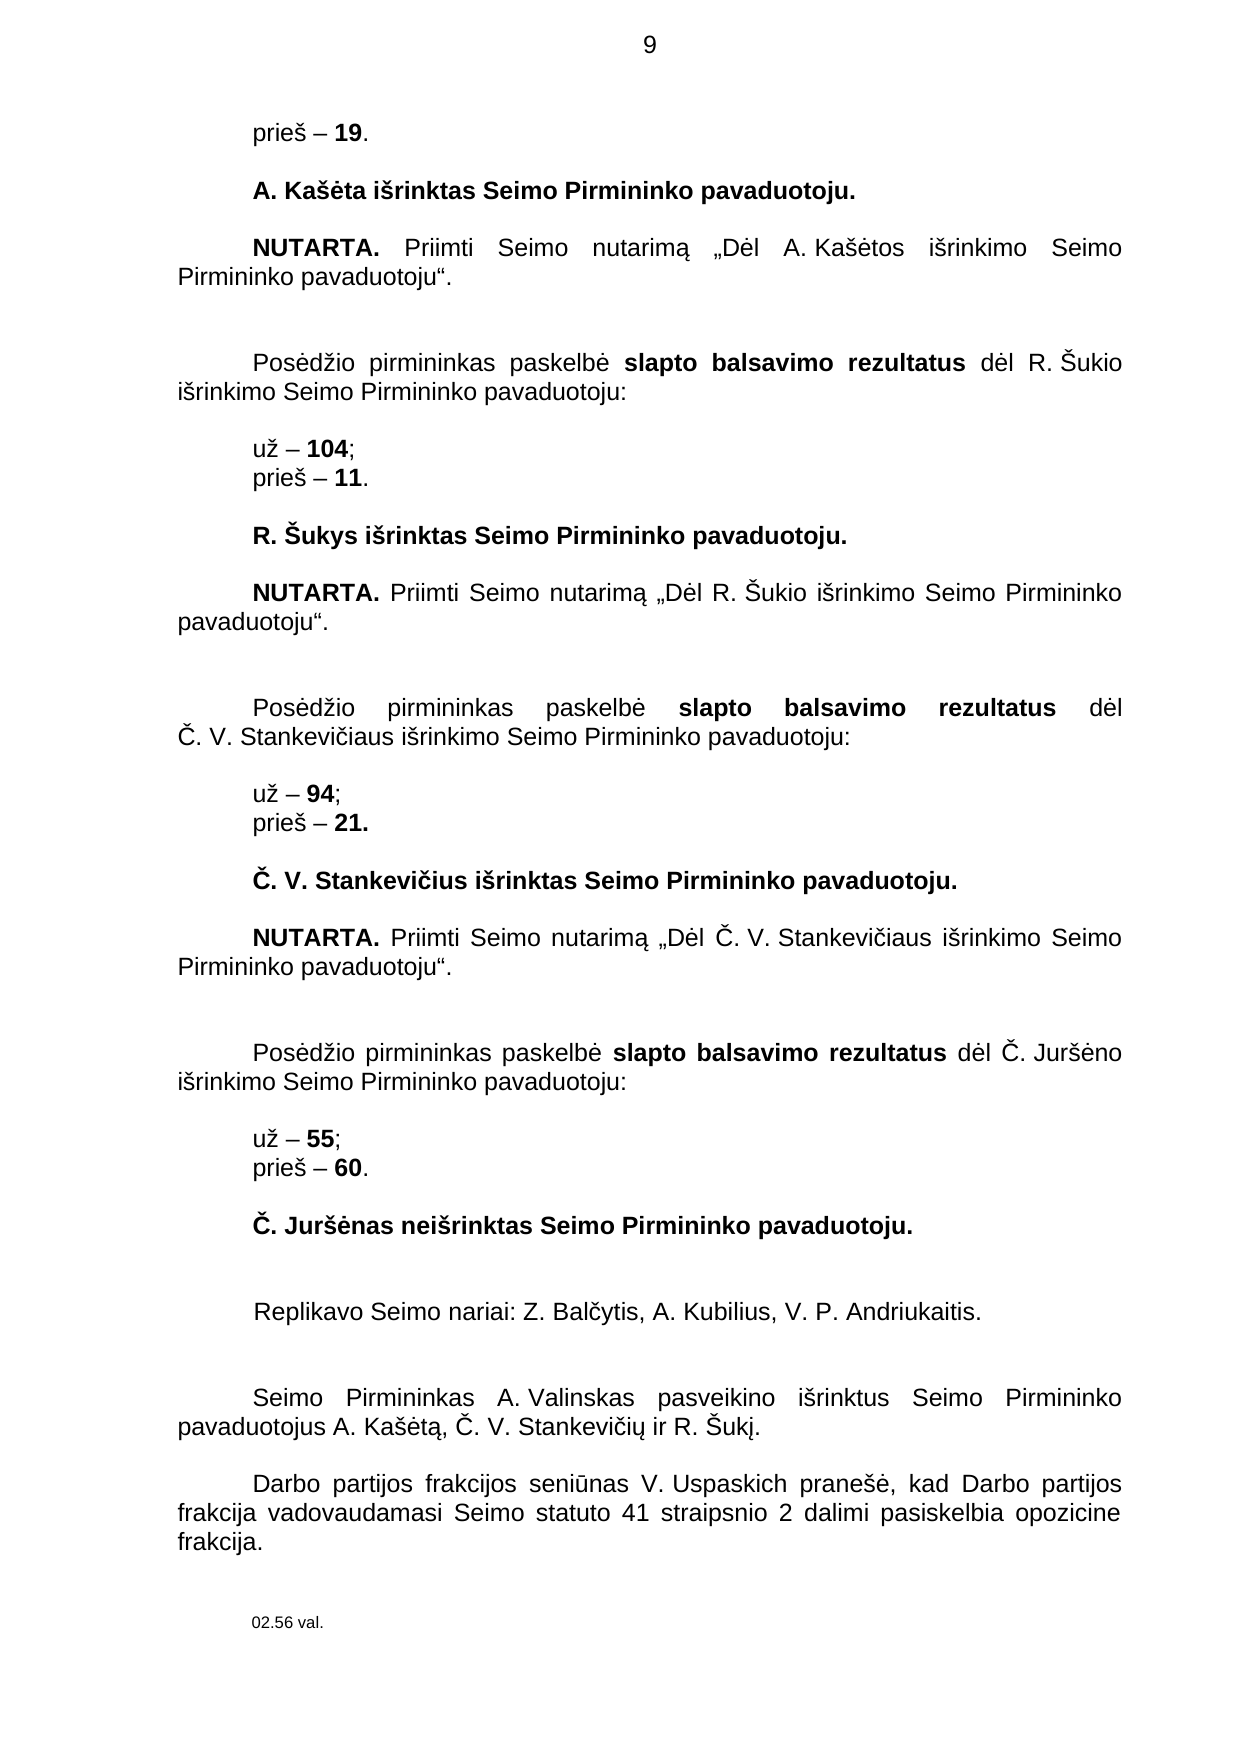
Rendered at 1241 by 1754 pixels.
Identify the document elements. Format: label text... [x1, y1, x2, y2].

text Darbo partijos frakcijos seniūnas V. Uspaskich pranešė, kad Darbo partijos frakcija vadovaudamasi Seimo statuto 41 straipsnio 2 dalimi pasiskelbia opozicine frakcija. [177, 1469, 1122, 1556]
text NUTARTA. Priimti Seimo nutarimą „Dėl A. Kašėtos išrinkimo Seimo Pirmininko pavaduotoju“. [177, 233, 1122, 291]
text Č. V. Stankevičius išrinktas Seimo Pirmininko pavaduotoju. [177, 866, 1122, 894]
text už – 104; [177, 434, 1122, 463]
text Replikavo Seimo nariai: Z. Balčytis, A. Kubilius, V. P. Andriukaitis. [177, 1297, 1122, 1326]
text prieš – 19. [252, 118, 1122, 147]
text Posėdžio pirmininkas paskelbė slapto balsavimo rezultatus dėl Č. Juršėno išrinkimo Seimo Pirmininko pavaduotoju: [177, 1038, 1122, 1096]
text NUTARTA. Priimti Seimo nutarimą „Dėl Č. V. Stankevičiaus išrinkimo Seimo Pirmininko pavaduotoju“. [177, 923, 1122, 981]
text prieš – 60. [252, 1153, 1122, 1182]
text Posėdžio pirmininkas paskelbė slapto balsavimo rezultatus dėl R. Šukio išrinkimo Seimo Pirmininko pavaduotoju: [177, 348, 1122, 406]
text Seimo Pirmininkas A. Valinskas pasveikino išrinktus Seimo Pirmininko pavaduotojus A. Kašėtą, Č. V. Stankevičių ir R. Šukį. [177, 1383, 1122, 1441]
text 02.56 val. [177, 1613, 1122, 1632]
text R. Šukys išrinktas Seimo Pirmininko pavaduotoju. [177, 521, 1122, 549]
text NUTARTA. Priimti Seimo nutarimą „Dėl R. Šukio išrinkimo Seimo Pirmininko pavaduotoju“. [177, 578, 1122, 636]
text už – 94; [177, 779, 1122, 808]
text prieš – 11. [252, 463, 1122, 492]
text už – 55; [177, 1124, 1122, 1153]
text prieš – 21. [252, 808, 1122, 837]
text A. Kašėta išrinktas Seimo Pirmininko pavaduotoju. [177, 176, 1122, 204]
text Posėdžio pirmininkas paskelbė slapto balsavimo rezultatus dėl Č. V. Stankevičiaus išrinkimo Seimo Pirmininko pavaduotoju: [177, 693, 1122, 751]
text Č. Juršėnas neišrinktas Seimo Pirmininko pavaduotoju. [177, 1211, 1122, 1239]
